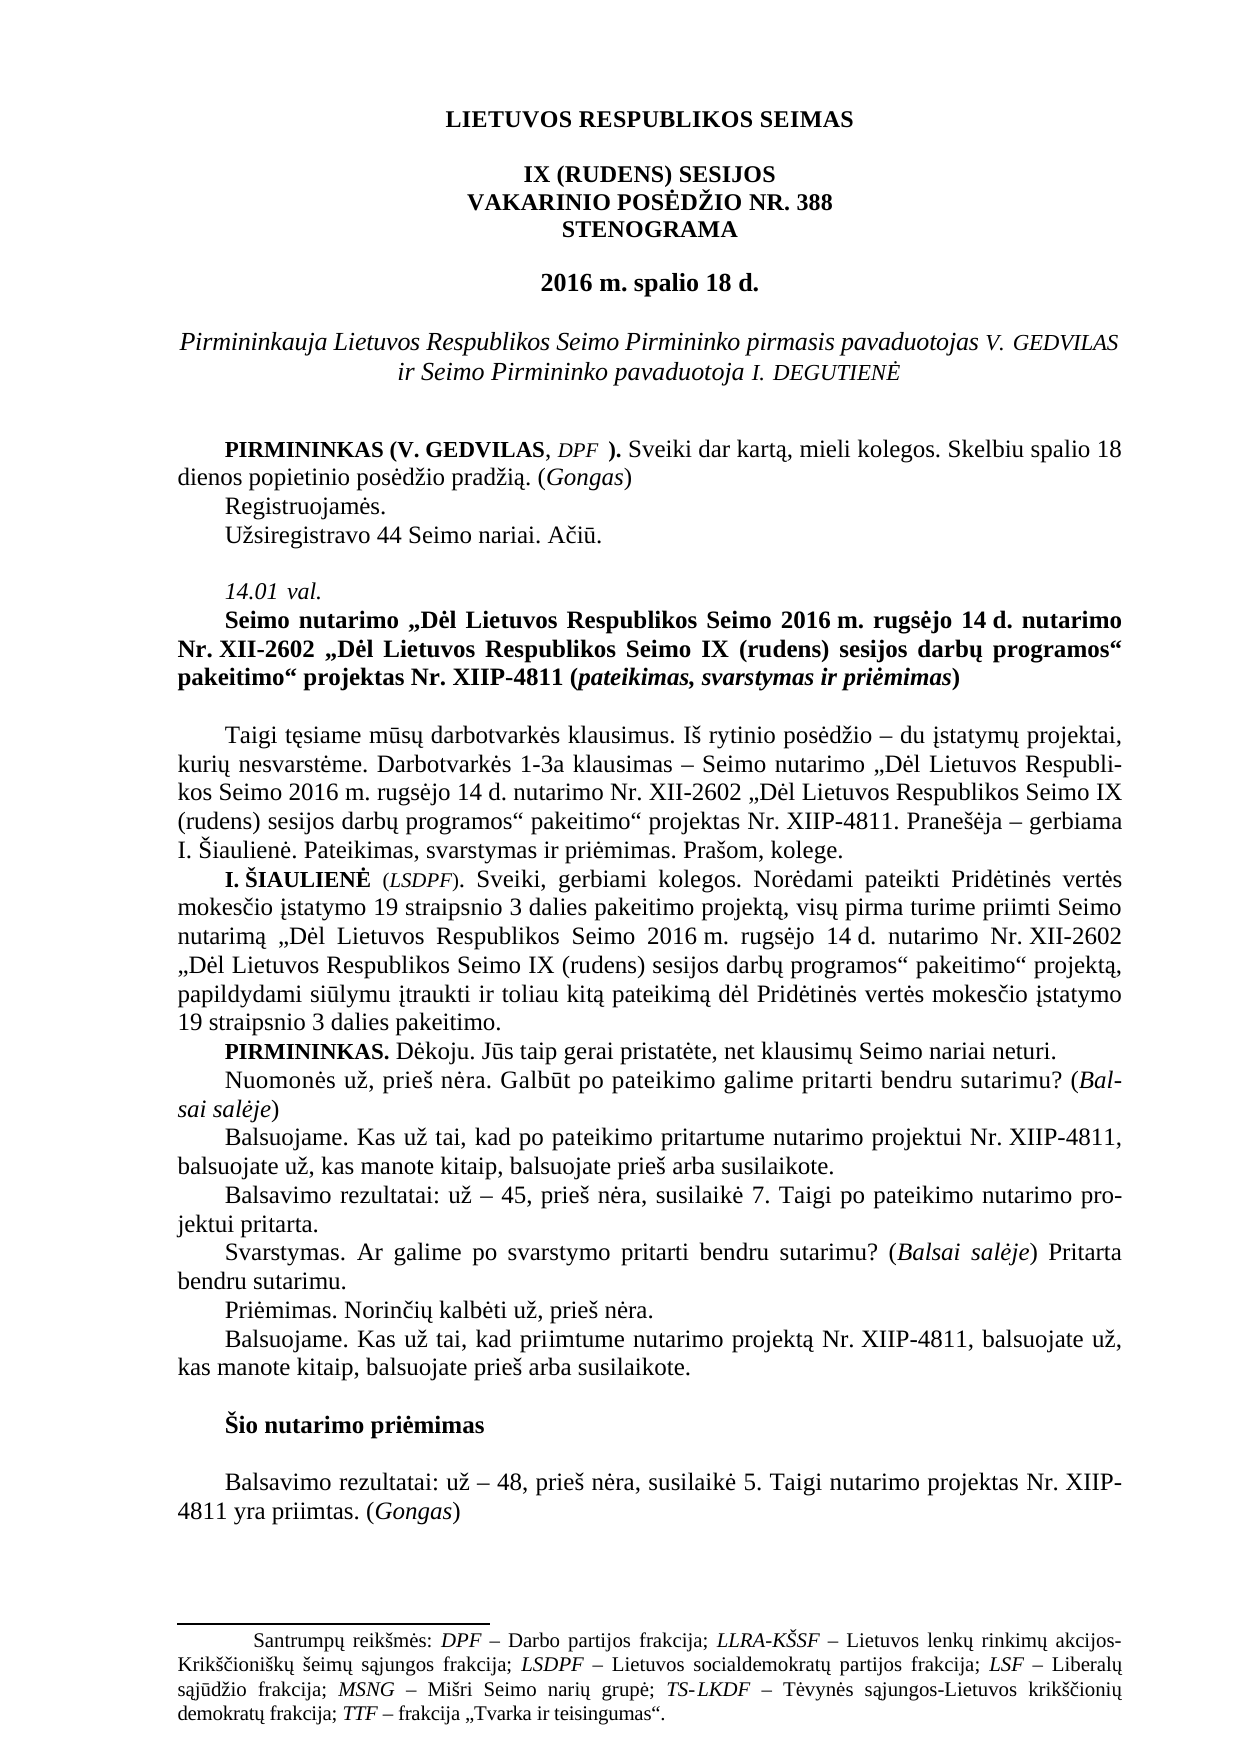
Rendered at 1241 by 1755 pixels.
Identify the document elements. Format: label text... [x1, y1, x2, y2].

text Bal­sa­vi­mo re­zul­ta­tai: už – 45, prieš nė­ra, su­si­lai­kė 7. Tai­gi po pa­tei­ki­mo nu­ta­ri­mo pro­jek­tui pri­tar­ta. [177, 1180, 1122, 1237]
text Bal­suo­ja­me. Kas už tai, kad pri­im­tu­me nu­ta­ri­mo pro­jek­tą Nr. XIIP-4811, bal­suo­ja­te už, kas ma­no­te ki­taip, bal­suo­ja­te prieš ar­ba su­si­lai­ko­te. [177, 1324, 1122, 1381]
title STENOGRAMA [177, 215, 1122, 243]
text I. ŠIAULIENĖ (LSDPF). Svei­ki, ger­bia­mi ko­le­gos. No­rė­da­mi pa­teik­ti Pri­dė­ti­nės ver­tės mo­kes­čio įsta­ty­mo 19 straips­nio 3 da­lies pa­kei­ti­mo pro­jek­tą, vi­sų pir­ma tu­ri­me pri­im­ti Sei­mo nu­ta­ri­mą „Dėl Lie­tu­vos Res­pub­li­kos Sei­mo 2016 m. rug­sė­jo 14 d. nu­ta­ri­mo Nr. XII-2602 „Dėl Lie­tu­vos Res­pub­li­kos Sei­mo IX (ru­dens) se­si­jos dar­bų pro­gra­mos“ pa­kei­ti­mo“ pro­jek­tą, pa­pil­dy­da­mi siū­ly­mu įtrauk­ti ir to­liau ki­tą pa­tei­ki­mą dėl Pri­dė­ti­nės ver­tės mo­kes­čio įsta­ty­mo 19 straips­nio 3 da­lies pa­kei­ti­mo. [177, 864, 1122, 1036]
text Nuo­mo­nės už, prieš nė­ra. Gal­būt po pa­tei­ki­mo ga­li­me pri­tar­ti ben­dru su­ta­ri­mu? (Bal­sai sa­lė­je) [177, 1065, 1122, 1122]
text Pri­ėmi­mas. No­rin­čių kal­bė­ti už, prieš nė­ra. [177, 1295, 1122, 1324]
text Bal­sa­vi­mo re­zul­ta­tai: už – 48, prieš nė­ra, su­si­lai­kė 5. Tai­gi nu­ta­ri­mo pro­jek­tas Nr. XIIP-4811 yra pri­im­tas. (Gon­gas) [177, 1467, 1122, 1525]
text Bal­suo­ja­me. Kas už tai, kad po pa­tei­ki­mo pri­tar­tu­me nu­ta­ri­mo pro­jek­tui Nr. XIIP-4811, bal­suo­ja­te už, kas ma­no­te ki­taip, bal­suo­ja­te prieš ar­ba su­si­lai­ko­te. [177, 1122, 1122, 1180]
text Už­si­re­gist­ra­vo 44 Sei­mo na­riai. Ačiū. [177, 520, 1122, 549]
text Re­gist­ruo­ja­mės. [177, 491, 1122, 520]
text PIRMININKAS (V. GEDVILAS, DPF). Svei­ki dar kar­tą, mie­li ko­le­gos. Skel­biu spa­lio 18 die­nos po­pie­ti­nio po­sė­džio pra­džią. (Gon­gas) [177, 434, 1122, 491]
text 14.01 val. [224, 577, 1122, 605]
text Pirmininkauja Lietuvos Respublikos Seimo Pirmininko pirmasis pavaduotojas V. GEDVILAS ir Seimo Pirmininko pavaduotoja I. DEGUTIENĖ [177, 326, 1122, 386]
text Santrumpų reikšmės: DPF – Darbo partij­os frakcija; LLRA-KŠSF – Lietuvos lenkų rinkimų akcijos-Krikščioniškų šeimų sąjungos frakcija; LSDPF – Lietuvos social­demokratų partijos frakcija; LSF – Liberalų sąjūdžio frakcija; MSNG – Mišri Seimo narių grupė; TS‑LKDF – Tėvynės sąjungos-Lietuvos krikščionių demokratų frakcija; TTF – frakcija „Tvarka ir teisingumas“. [177, 1624, 1122, 1724]
text Svars­ty­mas. Ar ga­li­me po svars­ty­mo pri­tar­ti ben­dru su­ta­ri­mu? (Bal­sai sa­lė­je) Pri­tar­ta ben­dru su­ta­ri­mu. [177, 1237, 1122, 1295]
title LIETUVOS RESPUBLIKOS SEIMAS [177, 105, 1122, 132]
text 2016 m. spalio 18 d. [177, 267, 1122, 297]
text Tai­gi tę­sia­me mū­sų dar­bo­tvarkės klau­si­mus. Iš ry­ti­nio po­sė­džio – du įsta­ty­mų pro­jek­tai, ku­rių ne­svars­tė­me. Dar­bo­tvarkės 1-3a klau­si­mas – Sei­mo nu­ta­ri­mo „Dėl Lie­tu­vos Res­pub­li­kos Sei­mo 2016 m. rug­sė­jo 14 d. nu­ta­ri­mo Nr. XII-2602 „Dėl Lie­tu­vos Res­pub­li­kos Sei­mo IX (ru­dens) se­si­jos dar­bų pro­gra­mos“ pa­kei­ti­mo“ pro­jek­tas Nr. XIIP-4811. Pra­ne­šė­ja – ger­bia­ma I. Šiau­lie­nė. Pa­tei­ki­mas, svars­ty­mas ir pri­ėmi­mas. Pra­šom, ko­le­ge. [177, 720, 1122, 864]
text Šio nu­ta­ri­mo pri­ėmi­mas [177, 1410, 1122, 1439]
text PIRMININKAS. Dė­ko­ju. Jūs taip ge­rai pri­sta­tė­te, net klau­si­mų Sei­mo na­riai ne­tu­ri. [177, 1036, 1122, 1065]
title IX (RUDENS) SESIJOS [177, 160, 1122, 187]
title VAKARINIO posėdžio NR. 388 [177, 187, 1122, 215]
text Sei­mo nu­ta­ri­mo „Dėl Lie­tu­vos Res­pub­li­kos Sei­mo 2016 m. rug­sė­jo 14 d. nu­ta­ri­mo Nr. XII-2602 „Dėl Lie­tu­vos Res­pub­li­kos Sei­mo IX (ru­dens) se­si­jos dar­bų pro­gra­mos“ pa­kei­ti­mo“ pro­jek­tas Nr. XIIP-4811 (pa­tei­ki­mas, svars­ty­mas ir pri­ėmi­mas) [177, 605, 1122, 691]
